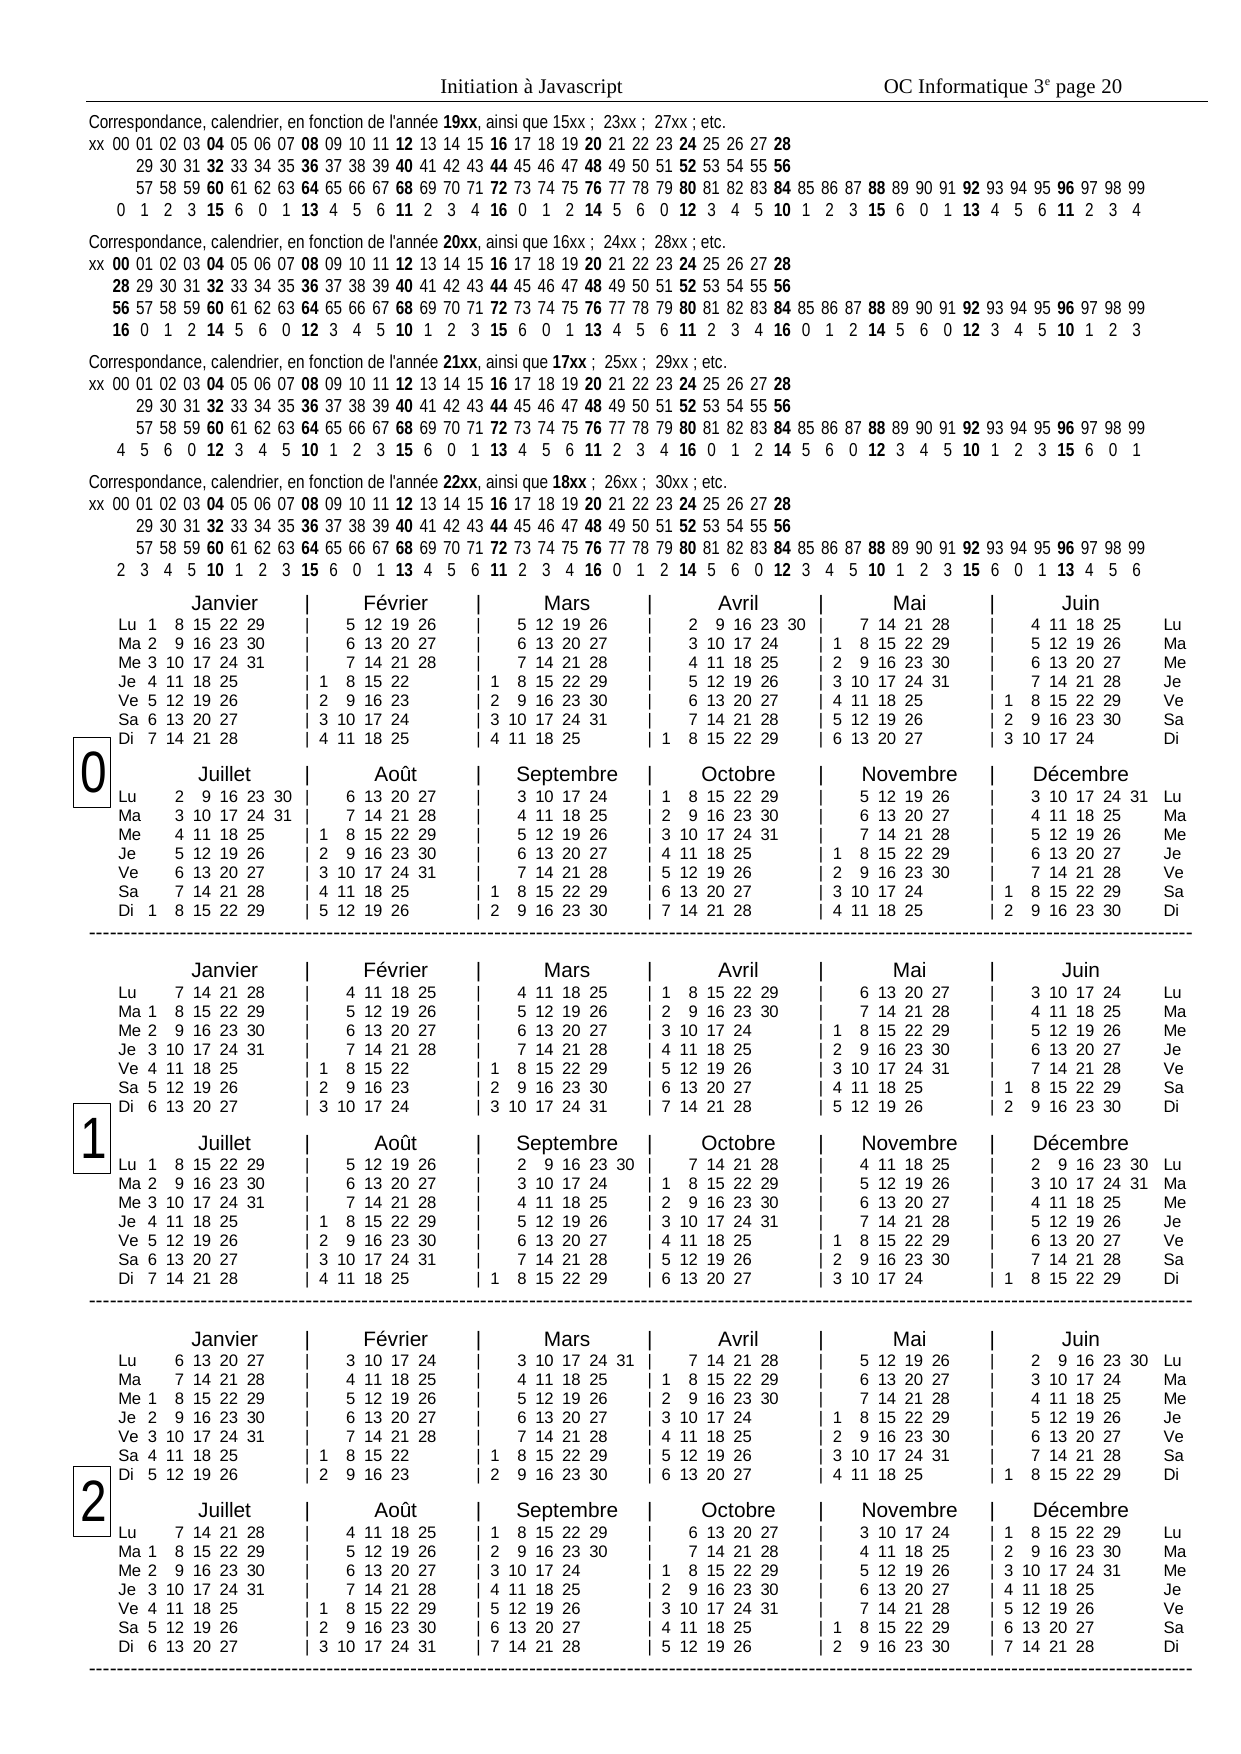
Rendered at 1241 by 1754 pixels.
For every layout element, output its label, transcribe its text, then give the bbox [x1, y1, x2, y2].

text xx 00 01 02 03 04 05 06 07 08 09 10 11 12 13 14 15 16 17 18 19 20 21 22 23 24 25 26 27 28 [88, 133, 1205, 155]
text Janvier | Février | Mars | Avril | Mai | Juin [88, 958, 1205, 982]
text 16 0 1 2 14 5 6 0 12 3 4 5 10 1 2 3 15 6 0 1 13 4 5 6 11 2 3 4 16 0 1 2 14 5 6 0 12 3 4 5 10 1 2 3 [88, 319, 1205, 341]
text Me 4 11 18 25 | 1 8 15 22 29 | 5 12 19 26 | 3 10 17 24 31 | 7 14 21 28 | 5 12 19 26 Me [88, 824, 1205, 844]
text Ma 3 10 17 24 31 | 7 14 21 28 | 4 11 18 25 | 2 9 16 23 30 | 6 13 20 27 | 4 11 18 25 Ma [88, 806, 1205, 824]
text Sa 5 12 19 26 | 2 9 16 23 | 2 9 16 23 30 | 6 13 20 27 | 4 11 18 25 | 1 8 15 22 29 Sa [88, 1078, 1205, 1097]
text Lu 1 8 15 22 29 | 5 12 19 26 | 2 9 16 23 30 | 7 14 21 28 | 4 11 18 25 | 2 9 16 23 30 Lu [111, 1154, 1205, 1173]
text xx 00 01 02 03 04 05 06 07 08 09 10 11 12 13 14 15 16 17 18 19 20 21 22 23 24 25 26 27 28 [88, 253, 1205, 275]
text Ma 7 14 21 28 | 4 11 18 25 | 4 11 18 25 | 1 8 15 22 29 | 6 13 20 27 | 3 10 17 24 Ma [88, 1369, 1205, 1389]
text Ve 3 10 17 24 31 | 7 14 21 28 | 7 14 21 28 | 4 11 18 25 | 2 9 16 23 30 | 6 13 20 27 Ve [88, 1427, 1205, 1446]
text 56 57 58 59 60 61 62 63 64 65 66 67 68 69 70 71 72 73 74 75 76 77 78 79 80 81 82 83 84 85 86 87 88 89 90 91 92 93 94 95 96 97 98 99 [88, 297, 1205, 319]
text Ma 2 9 16 23 30 | 6 13 20 27 | 3 10 17 24 | 1 8 15 22 29 | 5 12 19 26 | 3 10 17 24 31 Ma [88, 1173, 1205, 1193]
text Lu 7 14 21 28 | 4 11 18 25 | 1 8 15 22 29 | 6 13 20 27 | 3 10 17 24 | 1 8 15 22 29 Lu [88, 1522, 1205, 1542]
text Ve 6 13 20 27 | 3 10 17 24 31 | 7 14 21 28 | 5 12 19 26 | 2 9 16 23 30 | 7 14 21 28 Ve [88, 863, 1205, 882]
text Janvier | Février | Mars | Avril | Mai | Juin [88, 590, 1205, 614]
text Je 3 10 17 24 31 | 7 14 21 28 | 7 14 21 28 | 4 11 18 25 | 2 9 16 23 30 | 6 13 20 27 Je [88, 1040, 1205, 1059]
text -------------------------------------------------------------------------------------------------------------------------------------------------------------- [88, 1656, 1205, 1680]
text 29 30 31 32 33 34 35 36 37 38 39 40 41 42 43 44 45 46 47 48 49 50 51 52 53 54 55 56 [88, 394, 1205, 417]
text Sa 7 14 21 28 | 4 11 18 25 | 1 8 15 22 29 | 6 13 20 27 | 3 10 17 24 | 1 8 15 22 29 Sa [88, 882, 1205, 901]
text Me 2 9 16 23 30 | 6 13 20 27 | 3 10 17 24 | 1 8 15 22 29 | 5 12 19 26 | 3 10 17 24 31 Me [88, 1561, 1205, 1580]
text 57 58 59 60 61 62 63 64 65 66 67 68 69 70 71 72 73 74 75 76 77 78 79 80 81 82 83 84 85 86 87 88 89 90 91 92 93 94 95 96 97 98 99 [88, 177, 1205, 199]
text 57 58 59 60 61 62 63 64 65 66 67 68 69 70 71 72 73 74 75 76 77 78 79 80 81 82 83 84 85 86 87 88 89 90 91 92 93 94 95 96 97 98 99 [88, 536, 1205, 558]
text Juillet | Août | Septembre | Octobre | Novembre | Décembre [111, 1498, 1205, 1522]
text Ma 1 8 15 22 29 | 5 12 19 26 | 2 9 16 23 30 | 7 14 21 28 | 4 11 18 25 | 2 9 16 23 30 Ma [88, 1542, 1205, 1561]
text Ve 4 11 18 25 | 1 8 15 22 29 | 5 12 19 26 | 3 10 17 24 31 | 7 14 21 28 | 5 12 19 26 Ve [88, 1599, 1205, 1618]
text Juillet | Août | Septembre | Octobre | Novembre | Décembre [111, 762, 1205, 786]
text Sa 6 13 20 27 | 3 10 17 24 31 | 7 14 21 28 | 5 12 19 26 | 2 9 16 23 30 | 7 14 21 28 Sa [88, 1250, 1205, 1269]
text Me 3 10 17 24 31 | 7 14 21 28 | 7 14 21 28 | 4 11 18 25 | 2 9 16 23 30 | 6 13 20 27 Me [88, 653, 1205, 672]
text Je 4 11 18 25 | 1 8 15 22 | 1 8 15 22 29 | 5 12 19 26 | 3 10 17 24 31 | 7 14 21 28 Je [88, 672, 1205, 691]
text -------------------------------------------------------------------------------------------------------------------------------------------------------------- [88, 920, 1205, 944]
text Correspondance, calendrier, en fonction de l'année 20xx, ainsi que 16xx ; 24xx ; 28xx ; etc. [88, 231, 1205, 253]
text Ve 5 12 19 26 | 2 9 16 23 | 2 9 16 23 30 | 6 13 20 27 | 4 11 18 25 | 1 8 15 22 29 Ve [88, 691, 1205, 710]
text Di 6 13 20 27 | 3 10 17 24 31 | 7 14 21 28 | 5 12 19 26 | 2 9 16 23 30 | 7 14 21 28 Di [88, 1637, 1205, 1656]
text Ma 1 8 15 22 29 | 5 12 19 26 | 5 12 19 26 | 2 9 16 23 30 | 7 14 21 28 | 4 11 18 25 Ma [88, 1002, 1205, 1021]
text Correspondance, calendrier, en fonction de l'année 19xx, ainsi que 15xx ; 23xx ; 27xx ; etc. [88, 111, 1205, 133]
text Je 4 11 18 25 | 1 8 15 22 29 | 5 12 19 26 | 3 10 17 24 31 | 7 14 21 28 | 5 12 19 26 Je [88, 1212, 1205, 1231]
text Lu 7 14 21 28 | 4 11 18 25 | 4 11 18 25 | 1 8 15 22 29 | 6 13 20 27 | 3 10 17 24 Lu [88, 982, 1205, 1002]
text Je 3 10 17 24 31 | 7 14 21 28 | 4 11 18 25 | 2 9 16 23 30 | 6 13 20 27 | 4 11 18 25 Je [88, 1580, 1205, 1599]
text Correspondance, calendrier, en fonction de l'année 22xx, ainsi que 18xx ; 26xx ; 30xx ; etc. [88, 471, 1205, 492]
text 29 30 31 32 33 34 35 36 37 38 39 40 41 42 43 44 45 46 47 48 49 50 51 52 53 54 55 56 [88, 155, 1205, 177]
text xx 00 01 02 03 04 05 06 07 08 09 10 11 12 13 14 15 16 17 18 19 20 21 22 23 24 25 26 27 28 [88, 492, 1205, 514]
text 29 30 31 32 33 34 35 36 37 38 39 40 41 42 43 44 45 46 47 48 49 50 51 52 53 54 55 56 [88, 514, 1205, 536]
text -------------------------------------------------------------------------------------------------------------------------------------------------------------- [88, 1288, 1205, 1312]
text Me 2 9 16 23 30 | 6 13 20 27 | 6 13 20 27 | 3 10 17 24 | 1 8 15 22 29 | 5 12 19 26 Me [88, 1021, 1205, 1040]
text Di 1 8 15 22 29 | 5 12 19 26 | 2 9 16 23 30 | 7 14 21 28 | 4 11 18 25 | 2 9 16 23 30 Di [88, 901, 1205, 920]
text Je 2 9 16 23 30 | 6 13 20 27 | 6 13 20 27 | 3 10 17 24 | 1 8 15 22 29 | 5 12 19 26 Je [88, 1408, 1205, 1427]
text Sa 4 11 18 25 | 1 8 15 22 | 1 8 15 22 29 | 5 12 19 26 | 3 10 17 24 31 | 7 14 21 28 Sa [88, 1446, 1205, 1465]
text 4 5 6 0 12 3 4 5 10 1 2 3 15 6 0 1 13 4 5 6 11 2 3 4 16 0 1 2 14 5 6 0 12 3 4 5 10 1 2 3 15 6 0 1 [88, 438, 1205, 461]
text Di 7 14 21 28 | 4 11 18 25 | 4 11 18 25 | 1 8 15 22 29 | 6 13 20 27 | 3 10 17 24 Di [88, 729, 1205, 748]
text Me 1 8 15 22 29 | 5 12 19 26 | 5 12 19 26 | 2 9 16 23 30 | 7 14 21 28 | 4 11 18 25 Me [88, 1389, 1205, 1408]
text Me 3 10 17 24 31 | 7 14 21 28 | 4 11 18 25 | 2 9 16 23 30 | 6 13 20 27 | 4 11 18 25 Me [88, 1193, 1205, 1212]
text 57 58 59 60 61 62 63 64 65 66 67 68 69 70 71 72 73 74 75 76 77 78 79 80 81 82 83 84 85 86 87 88 89 90 91 92 93 94 95 96 97 98 99 [88, 417, 1205, 438]
text Ma 2 9 16 23 30 | 6 13 20 27 | 6 13 20 27 | 3 10 17 24 | 1 8 15 22 29 | 5 12 19 26 Ma [88, 633, 1205, 653]
text 2 3 4 5 10 1 2 3 15 6 0 1 13 4 5 6 11 2 3 4 16 0 1 2 14 5 6 0 12 3 4 5 10 1 2 3 15 6 0 1 13 4 5 6 [88, 558, 1205, 580]
text Di 6 13 20 27 | 3 10 17 24 | 3 10 17 24 31 | 7 14 21 28 | 5 12 19 26 | 2 9 16 23 30 Di [88, 1097, 1205, 1116]
text Je 5 12 19 26 | 2 9 16 23 30 | 6 13 20 27 | 4 11 18 25 | 1 8 15 22 29 | 6 13 20 27 Je [88, 844, 1205, 863]
text 0 1 2 3 15 6 0 1 13 4 5 6 11 2 3 4 16 0 1 2 14 5 6 0 12 3 4 5 10 1 2 3 15 6 0 1 13 4 5 6 11 2 3 4 [88, 199, 1205, 221]
text 28 29 30 31 32 33 34 35 36 37 38 39 40 41 42 43 44 45 46 47 48 49 50 51 52 53 54 55 56 [88, 275, 1205, 297]
text Di 5 12 19 26 | 2 9 16 23 | 2 9 16 23 30 | 6 13 20 27 | 4 11 18 25 | 1 8 15 22 29 Di [88, 1465, 1205, 1484]
text Janvier | Février | Mars | Avril | Mai | Juin [88, 1326, 1205, 1351]
text Lu 2 9 16 23 30 | 6 13 20 27 | 3 10 17 24 | 1 8 15 22 29 | 5 12 19 26 | 3 10 17 24 31 Lu [111, 786, 1205, 806]
text Ve 5 12 19 26 | 2 9 16 23 30 | 6 13 20 27 | 4 11 18 25 | 1 8 15 22 29 | 6 13 20 27 Ve [88, 1231, 1205, 1250]
text Sa 5 12 19 26 | 2 9 16 23 30 | 6 13 20 27 | 4 11 18 25 | 1 8 15 22 29 | 6 13 20 27 Sa [88, 1618, 1205, 1637]
text Correspondance, calendrier, en fonction de l'année 21xx, ainsi que 17xx ; 25xx ; 29xx ; etc. [88, 351, 1205, 373]
text Ve 4 11 18 25 | 1 8 15 22 | 1 8 15 22 29 | 5 12 19 26 | 3 10 17 24 31 | 7 14 21 28 Ve [88, 1059, 1205, 1078]
text Juillet | Août | Septembre | Octobre | Novembre | Décembre [111, 1130, 1205, 1154]
text xx 00 01 02 03 04 05 06 07 08 09 10 11 12 13 14 15 16 17 18 19 20 21 22 23 24 25 26 27 28 [88, 373, 1205, 394]
text Lu 1 8 15 22 29 | 5 12 19 26 | 5 12 19 26 | 2 9 16 23 30 | 7 14 21 28 | 4 11 18 25 Lu [88, 614, 1205, 633]
text Sa 6 13 20 27 | 3 10 17 24 | 3 10 17 24 31 | 7 14 21 28 | 5 12 19 26 | 2 9 16 23 30 Sa [88, 710, 1205, 729]
text Lu 6 13 20 27 | 3 10 17 24 | 3 10 17 24 31 | 7 14 21 28 | 5 12 19 26 | 2 9 16 23 30 Lu [88, 1351, 1205, 1369]
text Di 7 14 21 28 | 4 11 18 25 | 1 8 15 22 29 | 6 13 20 27 | 3 10 17 24 | 1 8 15 22 29 Di [88, 1269, 1205, 1288]
